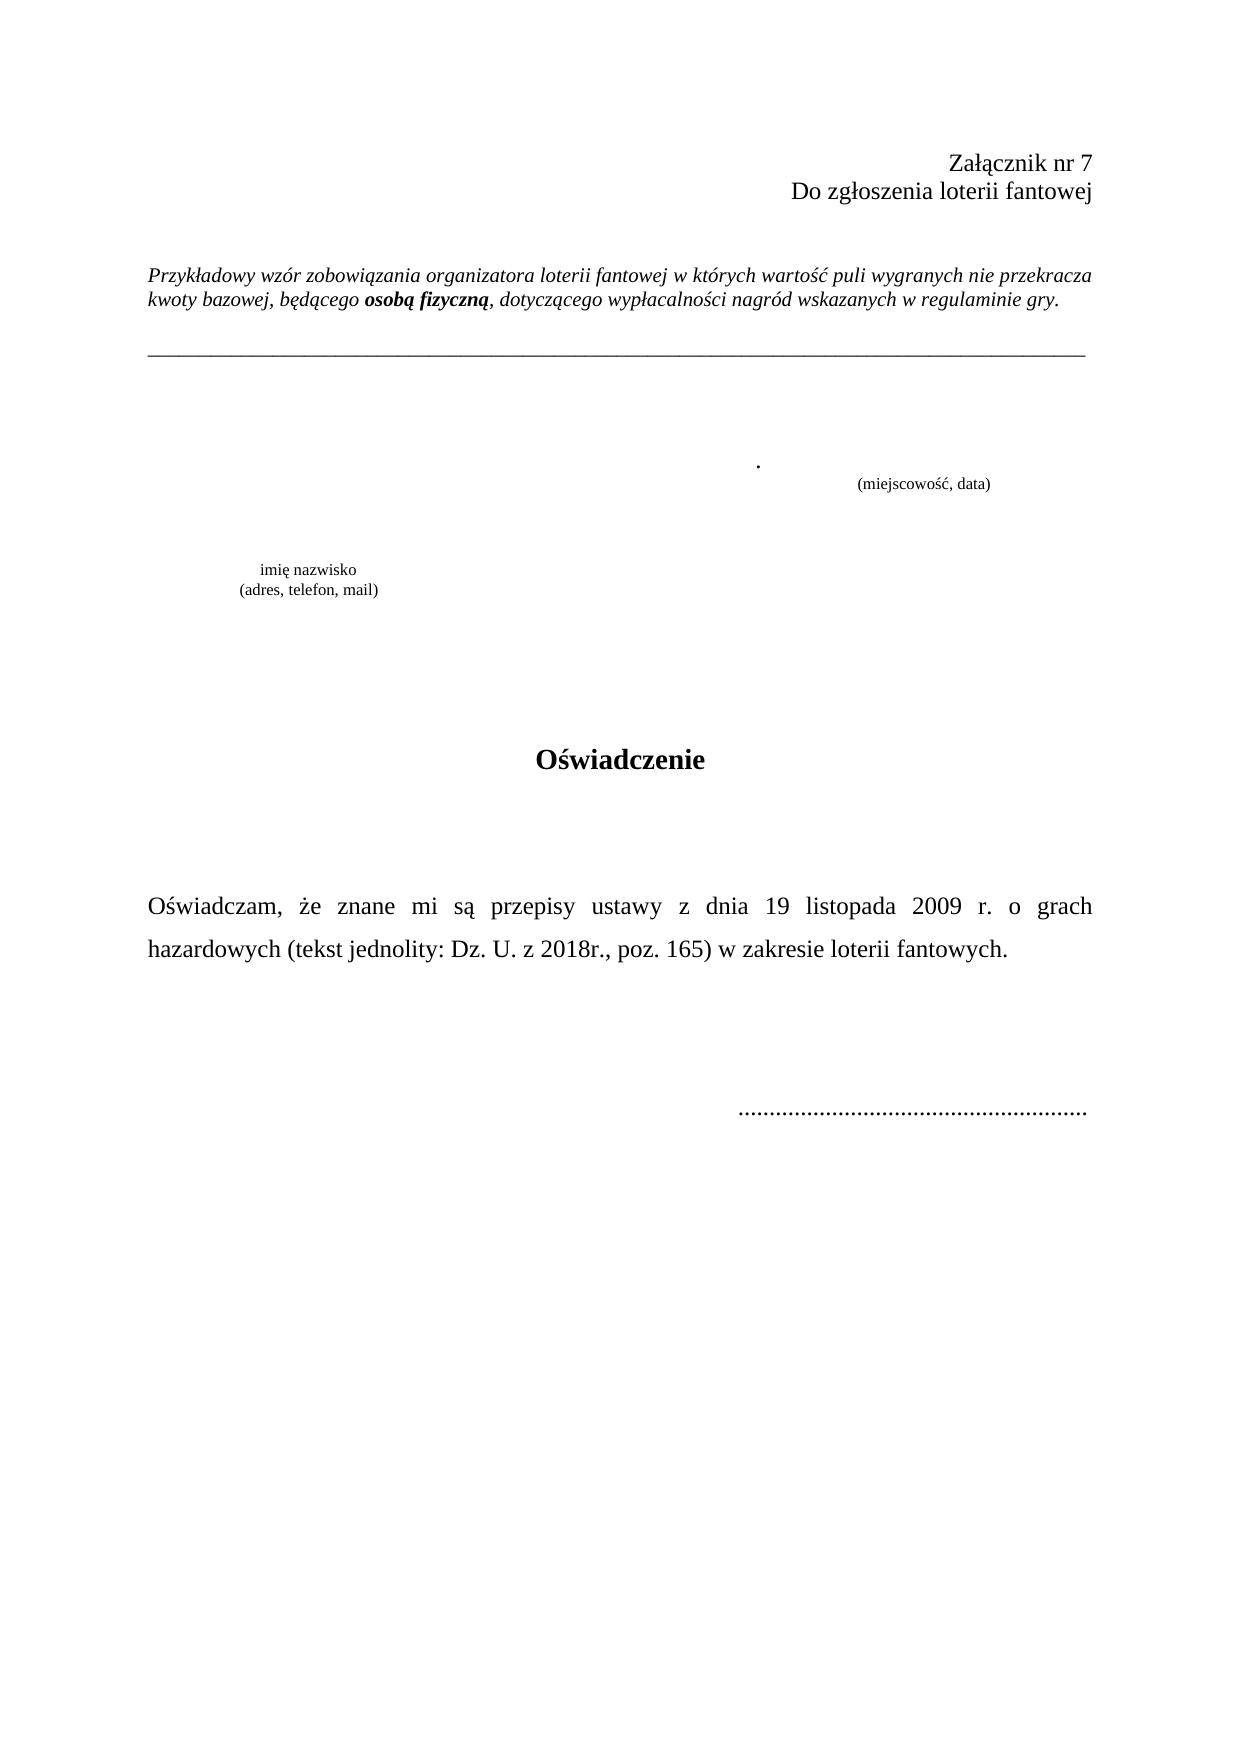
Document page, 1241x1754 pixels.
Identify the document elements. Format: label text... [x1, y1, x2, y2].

table_cell [484, 599, 744, 627]
text __________________________________________________________________________________________ [148, 335, 1093, 359]
table_cell [484, 531, 744, 560]
table_cell [136, 599, 484, 627]
table_cell [484, 685, 744, 713]
table_cell [484, 560, 744, 598]
text Oświadczam, że znane mi są przepisy ustawy z dnia 19 listopada 2009 r. o grach hazardowych (tekst jednolity: Dz. U. z 2018r., poz. 165) w zakresie loterii fantowych. [148, 891, 1093, 963]
table_cell [136, 656, 484, 685]
text Przykładowy wzór zobowiązania organizatora loterii fantowej w których wartość puli wygranych nie przekracza kwoty bazowej, będącego osobą fizyczną, dotyczącego wypłacalności nagród wskazanych w regulaminie gry. [148, 263, 1093, 311]
table_cell [136, 627, 484, 656]
table_header [484, 445, 744, 474]
table_cell [744, 656, 1104, 685]
table_cell [136, 685, 484, 713]
table_cell [744, 627, 1104, 656]
table_header . [744, 445, 1104, 474]
table_cell [136, 474, 484, 503]
table_cell [744, 560, 1104, 598]
table_cell [744, 531, 1104, 560]
table_cell imię nazwisko (adres, telefon, mail) [136, 560, 484, 598]
table_cell [744, 685, 1104, 713]
table_cell [484, 503, 744, 531]
text Do zgłoszenia loterii fantowej [148, 176, 1093, 205]
table_cell [484, 627, 744, 656]
text Oświadczenie [148, 742, 1093, 776]
table_cell [744, 503, 1104, 531]
table_cell [136, 503, 484, 531]
text Załącznik nr 7 [148, 148, 1093, 176]
table_cell [484, 474, 744, 503]
table_cell (miejscowość, data) [744, 474, 1104, 503]
text ........................................................ [738, 1092, 1093, 1121]
table_cell [136, 531, 484, 560]
table_cell [744, 599, 1104, 627]
table_cell [484, 656, 744, 685]
table_header [136, 445, 484, 474]
